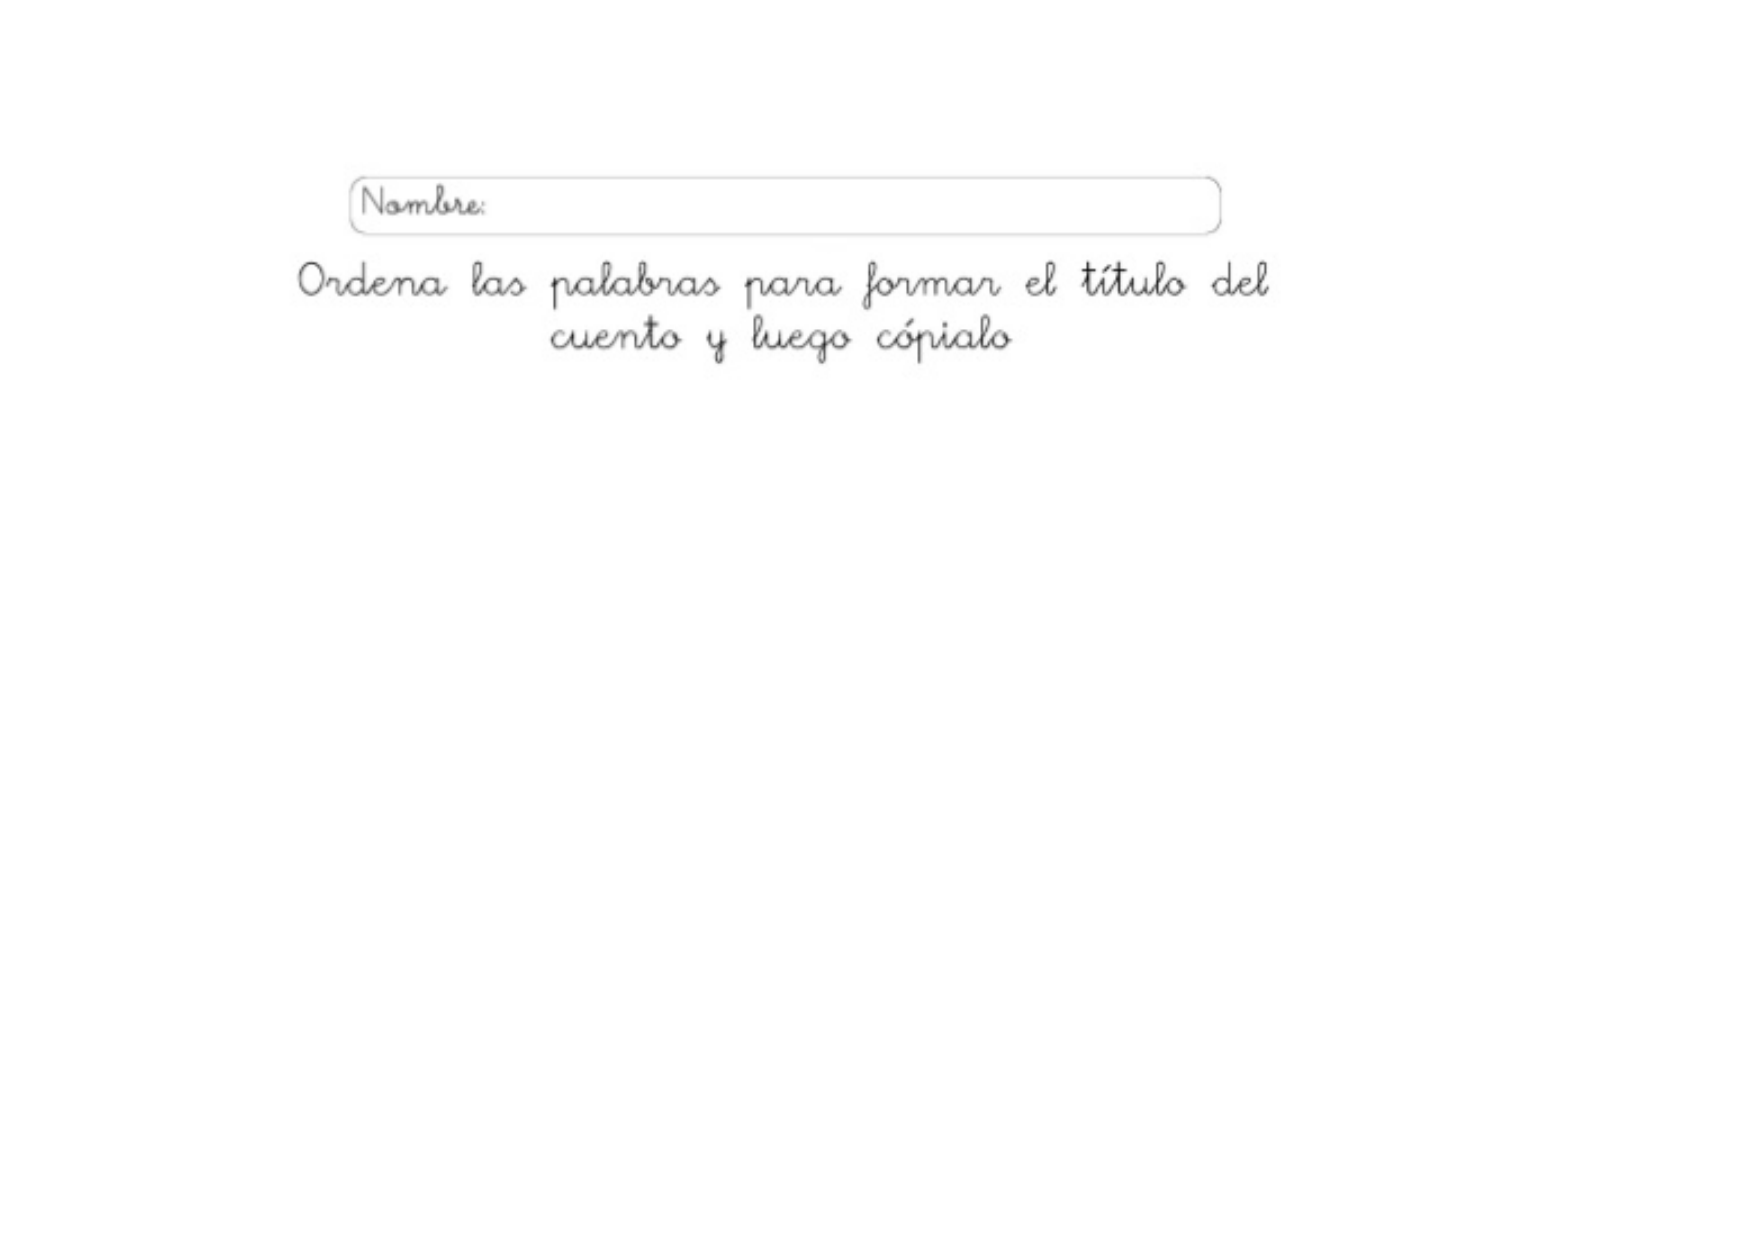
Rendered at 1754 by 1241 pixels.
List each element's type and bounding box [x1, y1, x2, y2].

picture [75, 75, 1510, 1088]
